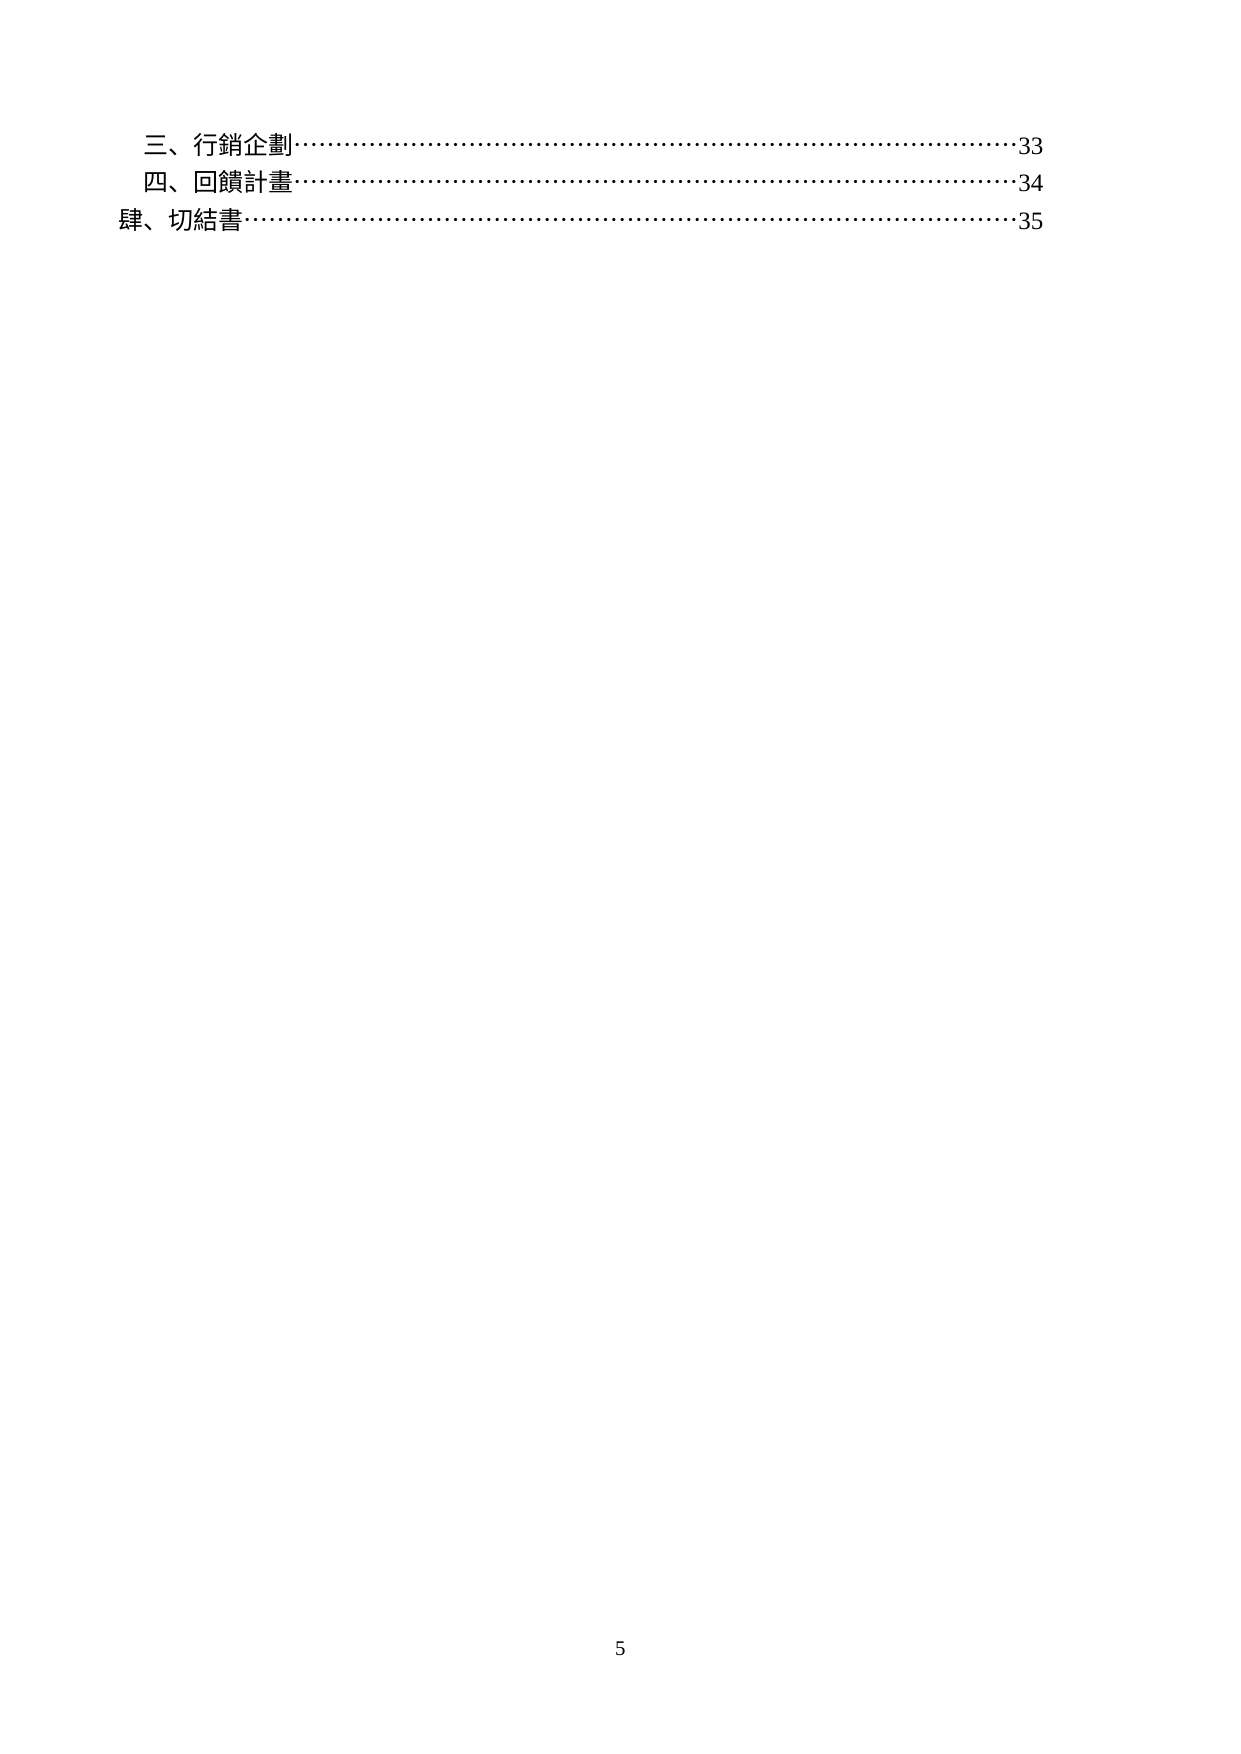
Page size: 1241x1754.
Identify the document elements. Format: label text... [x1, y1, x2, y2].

text 三、行銷企劃……………………………………………………………………………33 [143, 124, 1122, 162]
text 四、回饋計畫……………………………………………………………………………34 [143, 162, 1122, 199]
text 肆、切結書…………………………………………………………………………………35 [118, 199, 1122, 237]
